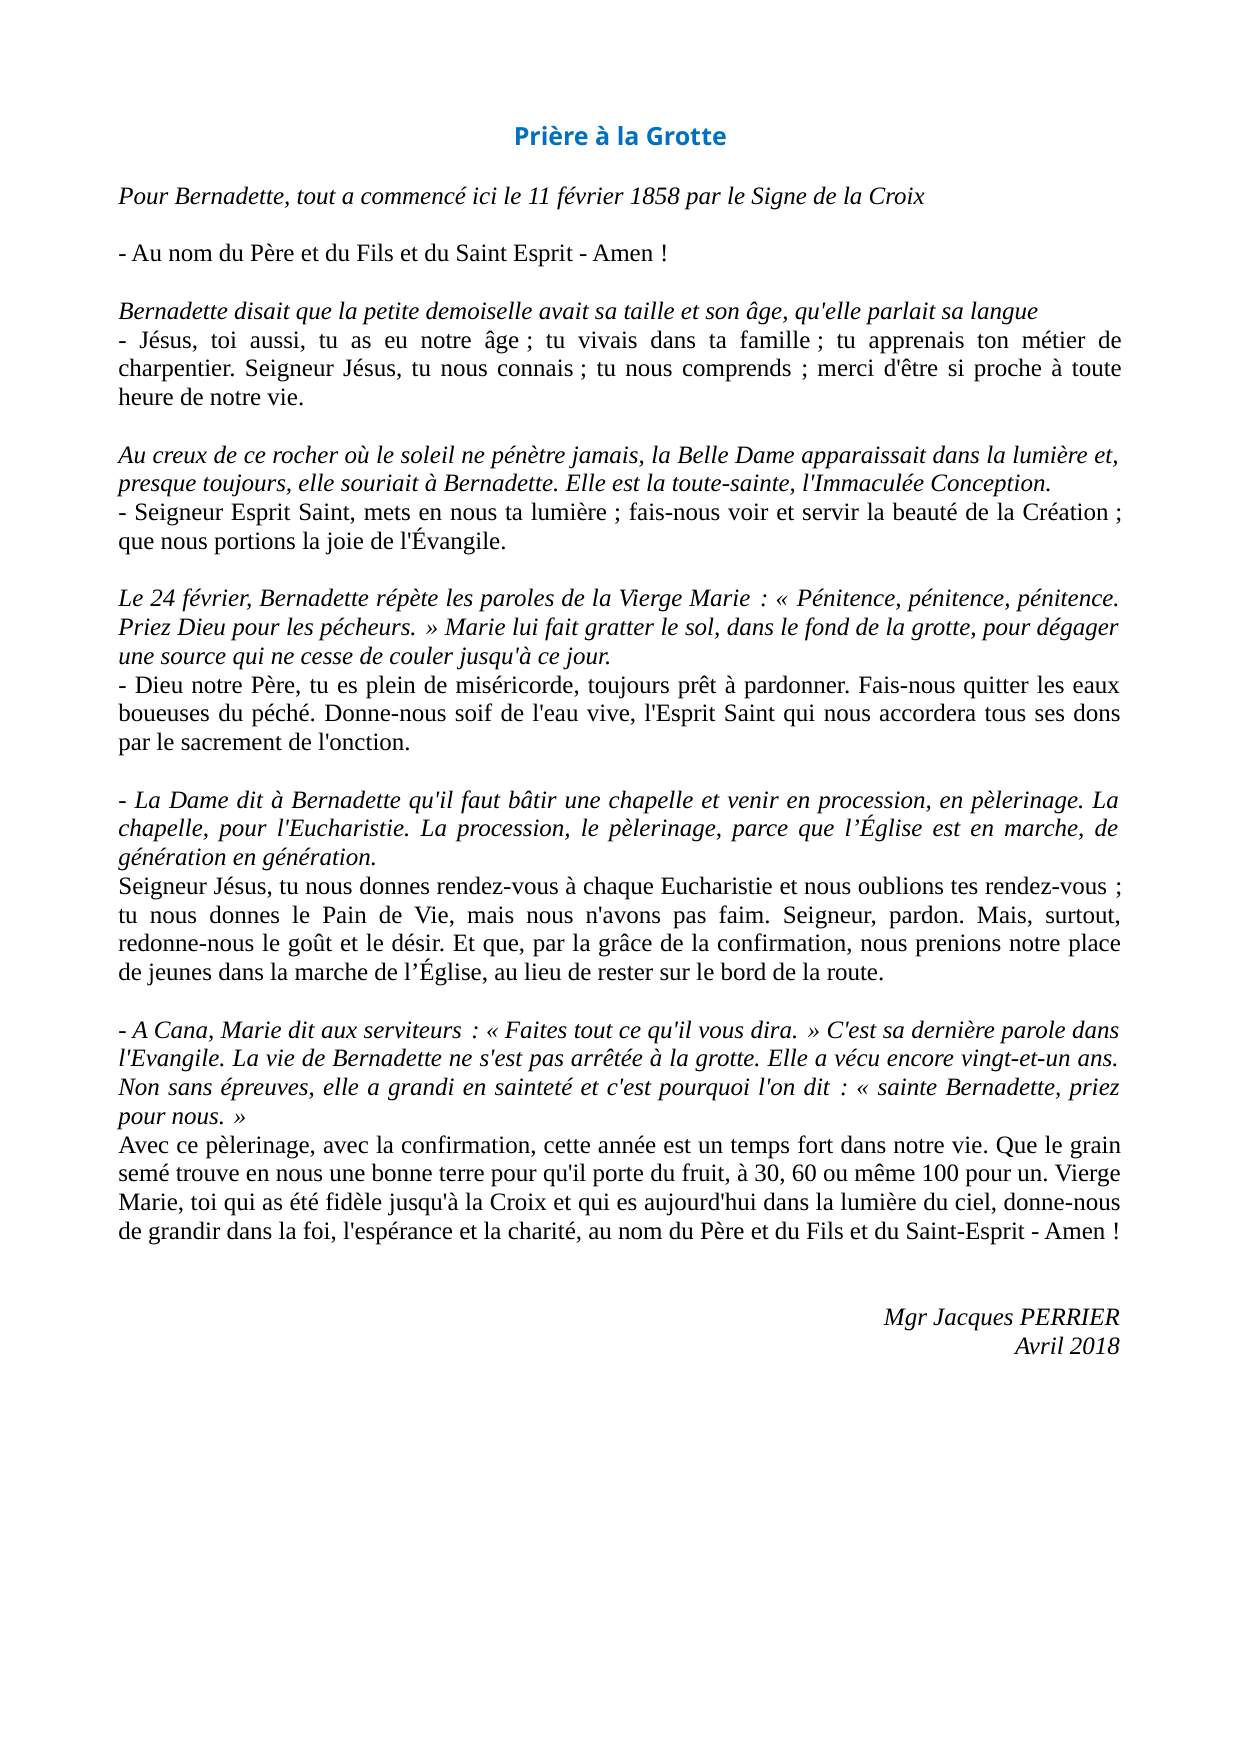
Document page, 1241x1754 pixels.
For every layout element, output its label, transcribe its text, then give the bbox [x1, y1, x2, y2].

text Seigneur Jésus, tu nous donnes rendez-vous à chaque Eucharistie et nous oublions tes rendez-vous ; tu nous donnes le Pain de Vie, mais nous n'avons pas faim. Seigneur, pardon. Mais, surtout, redonne-nous le goût et le désir. Et que, par la grâce de la confirmation, nous prenions notre place de jeunes dans la marche de l’Église, au lieu de rester sur le bord de la route. [118, 871, 1122, 986]
text Mgr Jacques PERRIER [118, 1302, 1122, 1331]
text Bernadette disait que la petite demoiselle avait sa taille et son âge, qu'elle parlait sa langue [118, 296, 1122, 325]
text - A Cana, Marie dit aux serviteurs : « Faites tout ce qu'il vous dira. » C'est sa dernière parole dans l'Evangile. La vie de Bernadette ne s'est pas arrêtée à la grotte. Elle a vécu encore vingt-et-un ans. Non sans épreuves, elle a grandi en sainteté et c'est pourquoi l'on dit : « sainte Bernadette, priez pour nous. » [118, 1015, 1122, 1130]
text Avril 2018 [118, 1331, 1122, 1360]
text - Seigneur Esprit Saint, mets en nous ta lumière ; fais-nous voir et servir la beauté de la Création ; que nous portions la joie de l'Évangile. [118, 497, 1122, 555]
text Avec ce pèlerinage, avec la confirmation, cette année est un temps fort dans notre vie. Que le grain semé trouve en nous une bonne terre pour qu'il porte du fruit, à 30, 60 ou même 100 pour un. Vierge Marie, toi qui as été fidèle jusqu'à la Croix et qui es aujourd'hui dans la lumière du ciel, donne-nous de grandir dans la foi, l'espérance et la charité, au nom du Père et du Fils et du Saint-Esprit - Amen ! [118, 1130, 1122, 1245]
text Pour Bernadette, tout a commencé ici le 11 février 1858 par le Signe de la Croix [118, 181, 1122, 210]
text Le 24 février, Bernadette répète les paroles de la Vierge Marie : « Pénitence, pénitence, pénitence. Priez Dieu pour les pécheurs. » Marie lui fait gratter le sol, dans le fond de la grotte, pour dégager une source qui ne cesse de couler jusqu'à ce jour. [118, 583, 1122, 670]
text Au creux de ce rocher où le soleil ne pénètre jamais, la Belle Dame apparaissait dans la lumière et, presque toujours, elle souriait à Bernadette. Elle est la toute-sainte, l'Immaculée Conception. [118, 440, 1122, 497]
text Prière à la Grotte [118, 118, 1122, 152]
text - La Dame dit à Bernadette qu'il faut bâtir une chapelle et venir en procession, en pèlerinage. La chapelle, pour l'Eucharistie. La procession, le pèlerinage, parce que l’Église est en marche, de génération en génération. [118, 785, 1122, 871]
text - Au nom du Père et du Fils et du Saint Esprit - Amen ! [118, 238, 1122, 267]
text - Jésus, toi aussi, tu as eu notre âge ; tu vivais dans ta famille ; tu apprenais ton métier de charpentier. Seigneur Jésus, tu nous connais ; tu nous comprends ; merci d'être si proche à toute heure de notre vie. [118, 325, 1122, 411]
text - Dieu notre Père, tu es plein de miséricorde, toujours prêt à pardonner. Fais-nous quitter les eaux boueuses du péché. Donne-nous soif de l'eau vive, l'Esprit Saint qui nous accordera tous ses dons par le sacrement de l'onction. [118, 670, 1122, 756]
